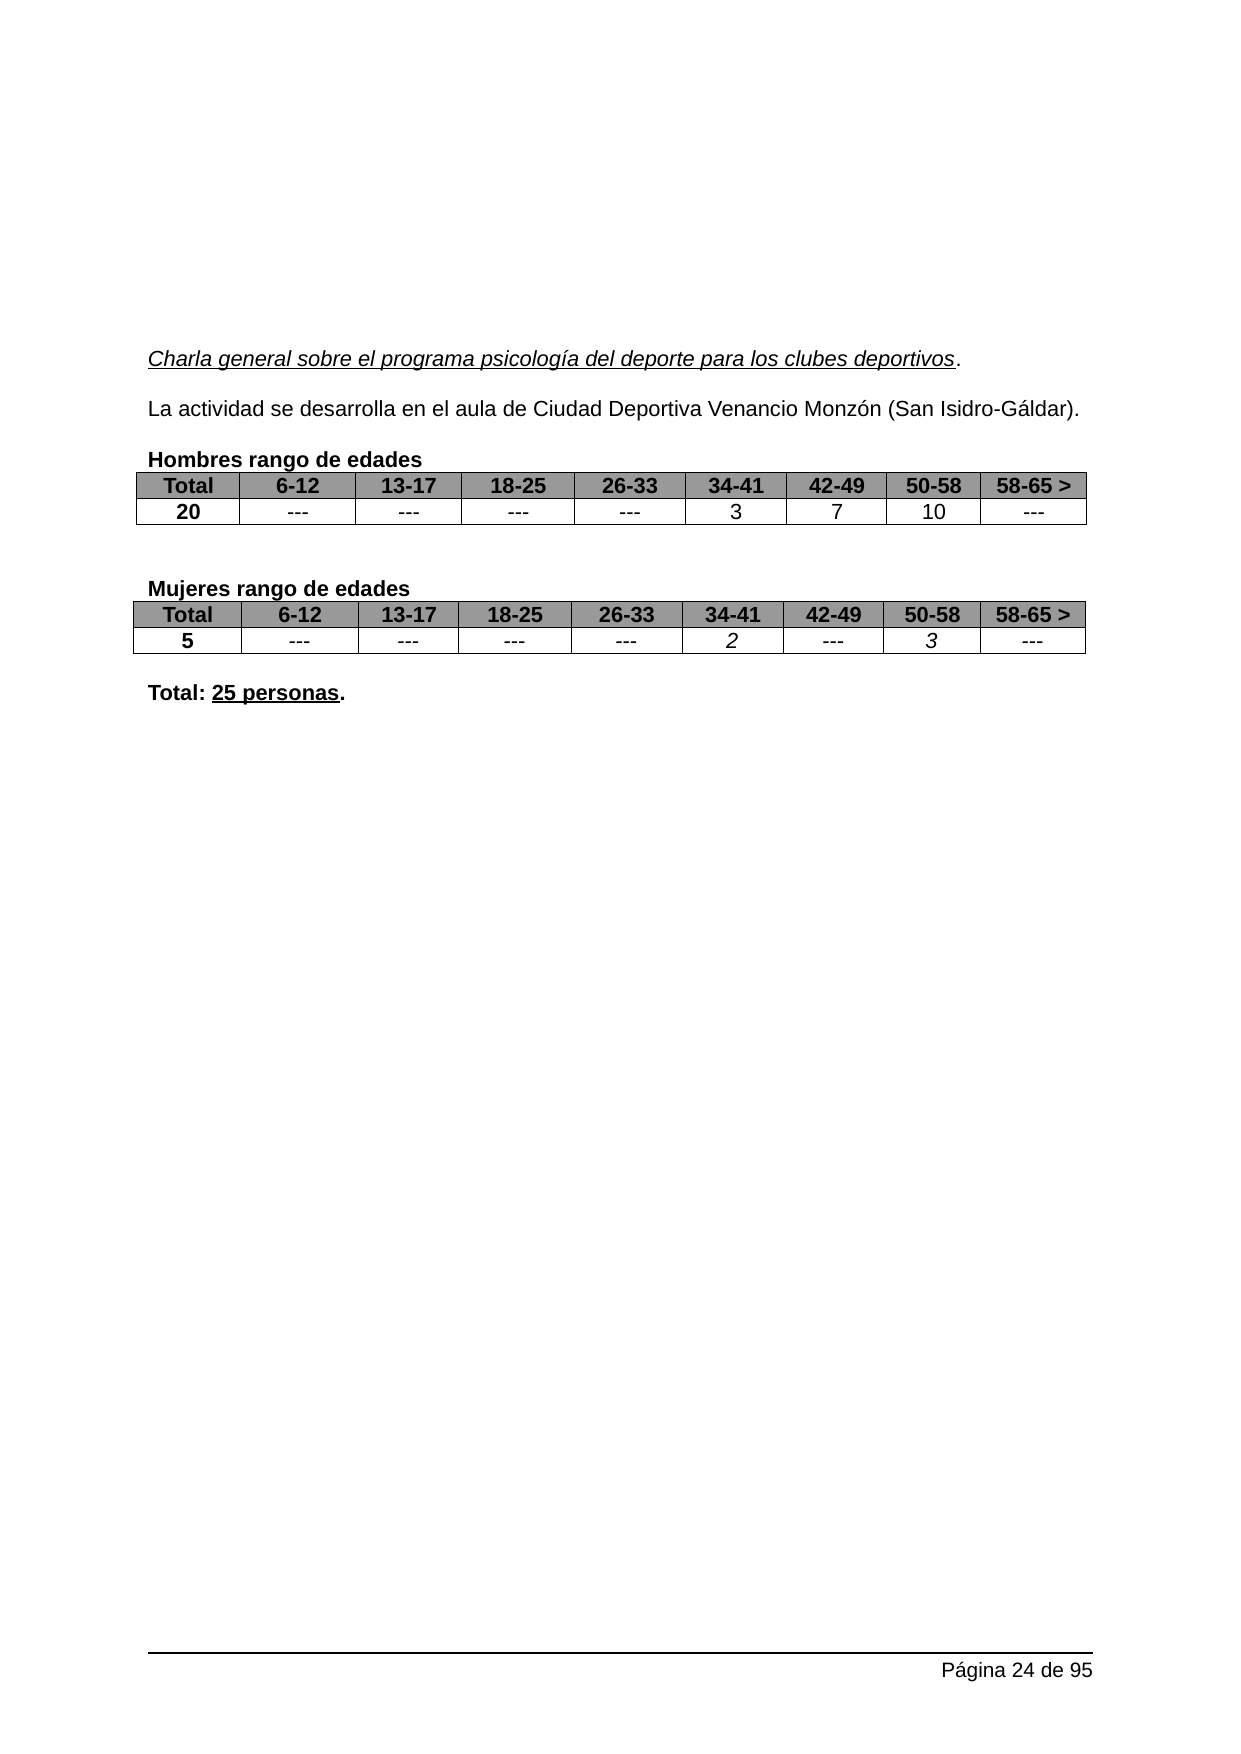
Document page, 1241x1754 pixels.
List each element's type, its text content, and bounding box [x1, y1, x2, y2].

text La actividad se desarrolla en el aula de Ciudad Deportiva Venancio Monzón (San Isidro-Gáldar). [148, 396, 1093, 421]
table_header Total [134, 602, 241, 627]
table_cell --- [359, 628, 458, 653]
table_cell 7 [787, 499, 886, 524]
table_header 13-17 [356, 473, 461, 498]
table_header 50-58 [884, 602, 980, 627]
table_cell 20 [137, 499, 239, 524]
table_cell --- [356, 499, 461, 524]
table_cell --- [575, 499, 685, 524]
table_header Total [137, 473, 239, 498]
table_cell 2 [683, 628, 783, 653]
table_header 6-12 [242, 602, 358, 627]
table_cell --- [242, 628, 358, 653]
table_header 34-41 [686, 473, 786, 498]
table_cell --- [240, 499, 355, 524]
table_cell --- [981, 628, 1085, 653]
table_header 50-58 [887, 473, 980, 498]
table_header 42-49 [784, 602, 883, 627]
table_header 26-33 [575, 473, 685, 498]
text Mujeres rango de edades [148, 576, 1093, 601]
table_cell 3 [686, 499, 786, 524]
table_cell 5 [134, 628, 241, 653]
text Charla general sobre el programa psicología del deporte para los clubes deportivos. [148, 346, 1093, 371]
table_header 6-12 [240, 473, 355, 498]
table_header 18-25 [462, 473, 574, 498]
table_header 26-33 [572, 602, 682, 627]
text Total: 25 personas. [148, 679, 1093, 705]
table_header 34-41 [683, 602, 783, 627]
table_cell --- [981, 499, 1086, 524]
table_header 18-25 [459, 602, 571, 627]
table_header 42-49 [787, 473, 886, 498]
table_header 58-65 > [981, 473, 1086, 498]
table_header 58-65 > [981, 602, 1085, 627]
table_cell --- [459, 628, 571, 653]
table_cell 10 [887, 499, 980, 524]
table_cell 3 [884, 628, 980, 653]
table_cell --- [784, 628, 883, 653]
table_header 13-17 [359, 602, 458, 627]
text Hombres rango de edades [148, 446, 1093, 472]
table_cell --- [572, 628, 682, 653]
table_cell --- [462, 499, 574, 524]
